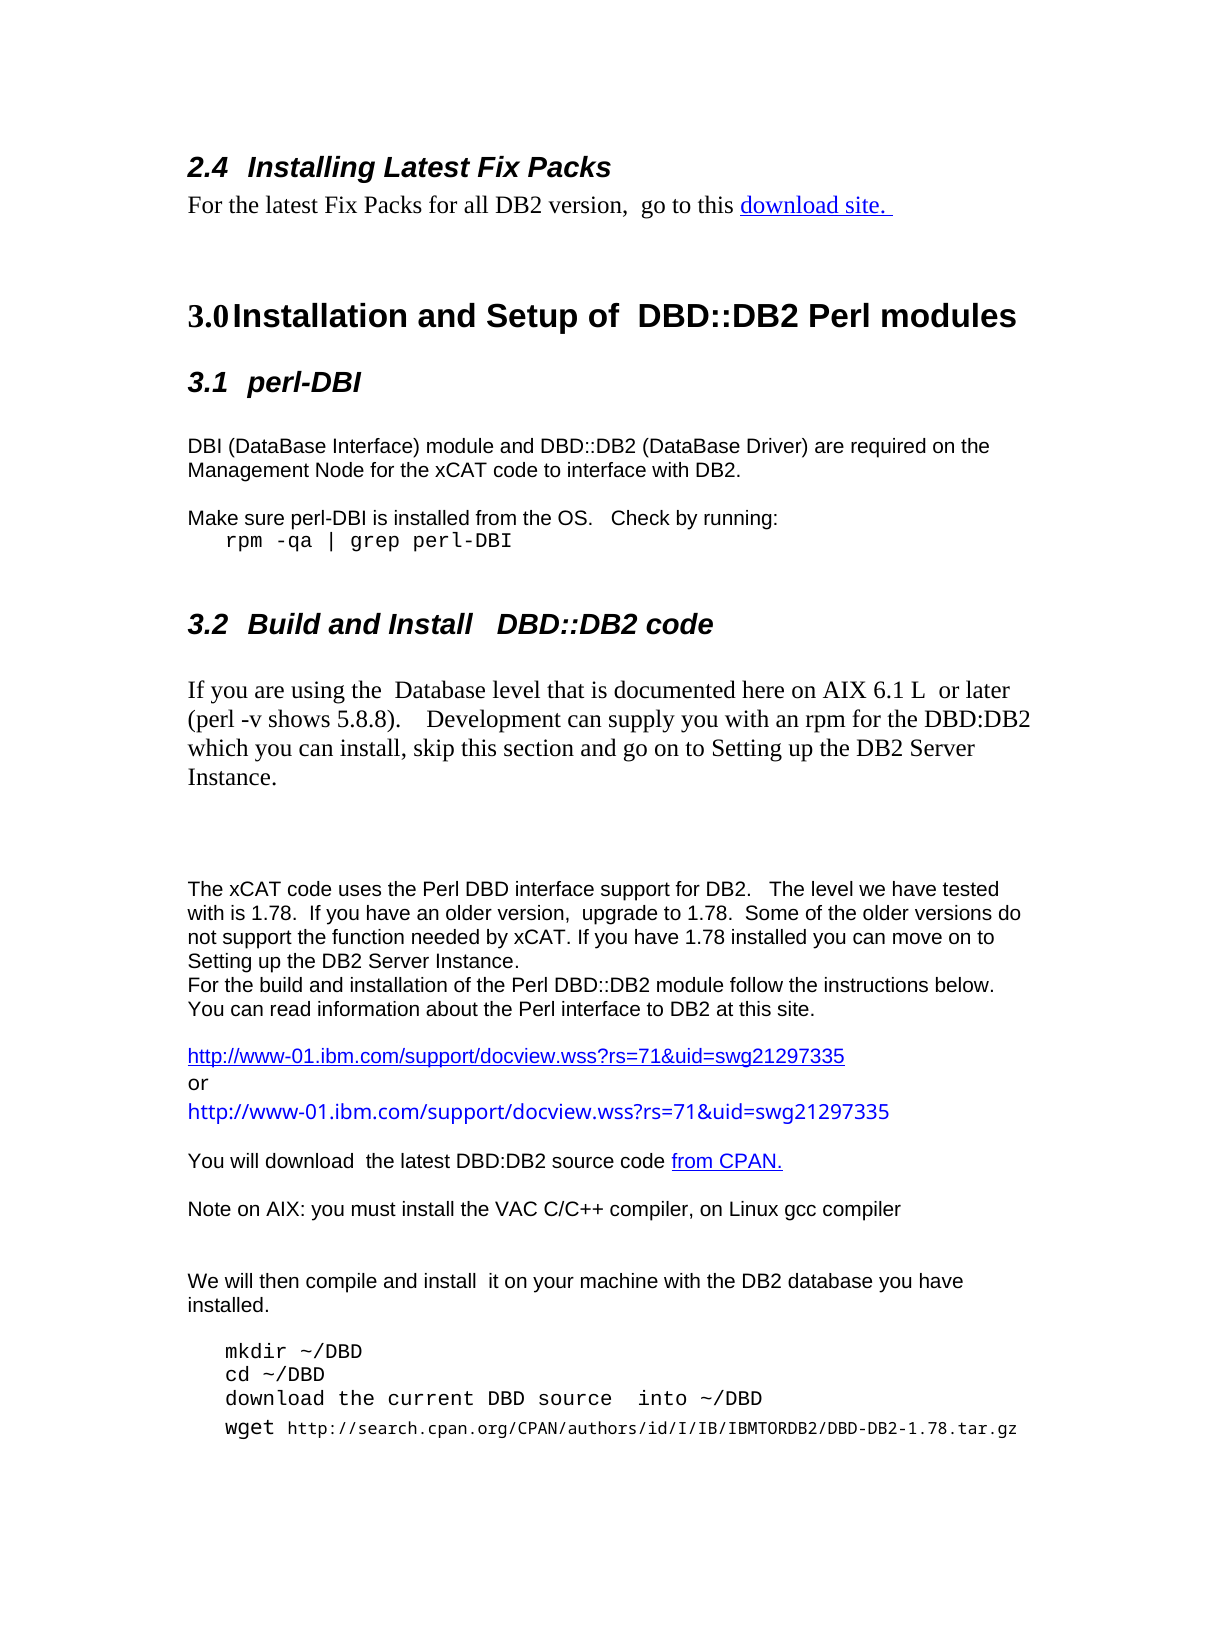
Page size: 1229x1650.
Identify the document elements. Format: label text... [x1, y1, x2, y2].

text wget http://search.cpan.org/CPAN/authors/id/I/IB/IBMTORDB2/DBD-DB2-1.78.tar.gz [187, 1412, 1041, 1440]
text mkdir ~/DBD [225, 1341, 1041, 1364]
text Note on AIX: you must install the VAC C/C++ compiler, on Linux gcc compiler [187, 1197, 1041, 1221]
text You will download the latest DBD:DB2 source code from CPAN. [187, 1149, 1041, 1173]
text We will then compile and install it on your machine with the DB2 database you have installed. [187, 1269, 1041, 1317]
subtitle Installation and Setup of DBD::DB2 Perl modules [187, 296, 1041, 334]
text The xCAT code uses the Perl DBD interface support for DB2. The level we have tested with is 1.78. If you have an older version, upgrade to 1.78. Some of the older versions do not support the function needed by xCAT. If you have 1.78 installed you can move on to Setting up the DB2 Server Instance. [187, 877, 1041, 972]
subtitle perl-DBI [187, 365, 1041, 399]
text If you are using the Database level that is documented here on AIX 6.1 L or later (perl -v shows 5.8.8). Development can supply you with an rpm for the DBD:DB2 which you can install, skip this section and go on to Setting up the DB2 Server Instance. [187, 675, 1041, 790]
text or [187, 1068, 1041, 1097]
text DBI (DataBase Interface) module and DBD::DB2 (DataBase Driver) are required on the Management Node for the xCAT code to interface with DB2. [187, 434, 1041, 482]
text http://www-01.ibm.com/support/docview.wss?rs=71&uid=swg21297335 [187, 1044, 1041, 1068]
text For the latest Fix Packs for all DB2 version, go to this download site. [187, 190, 1041, 218]
text Make sure perl-DBI is installed from the OS. Check by running: [187, 506, 1041, 530]
text cd ~/DBD [225, 1364, 1041, 1388]
text http://www-01.ibm.com/support/docview.wss?rs=71&uid=swg21297335 [187, 1097, 1041, 1125]
subtitle Build and Install DBD::DB2 code [187, 607, 1041, 640]
text download the current DBD source into ~/DBD [225, 1388, 1041, 1412]
subtitle Installing Latest Fix Packs [187, 150, 1041, 183]
text rpm -qa | grep perl-DBI [225, 530, 1041, 553]
text For the build and installation of the Perl DBD::DB2 module follow the instructions below. You can read information about the Perl interface to DB2 at this site. [187, 972, 1041, 1020]
